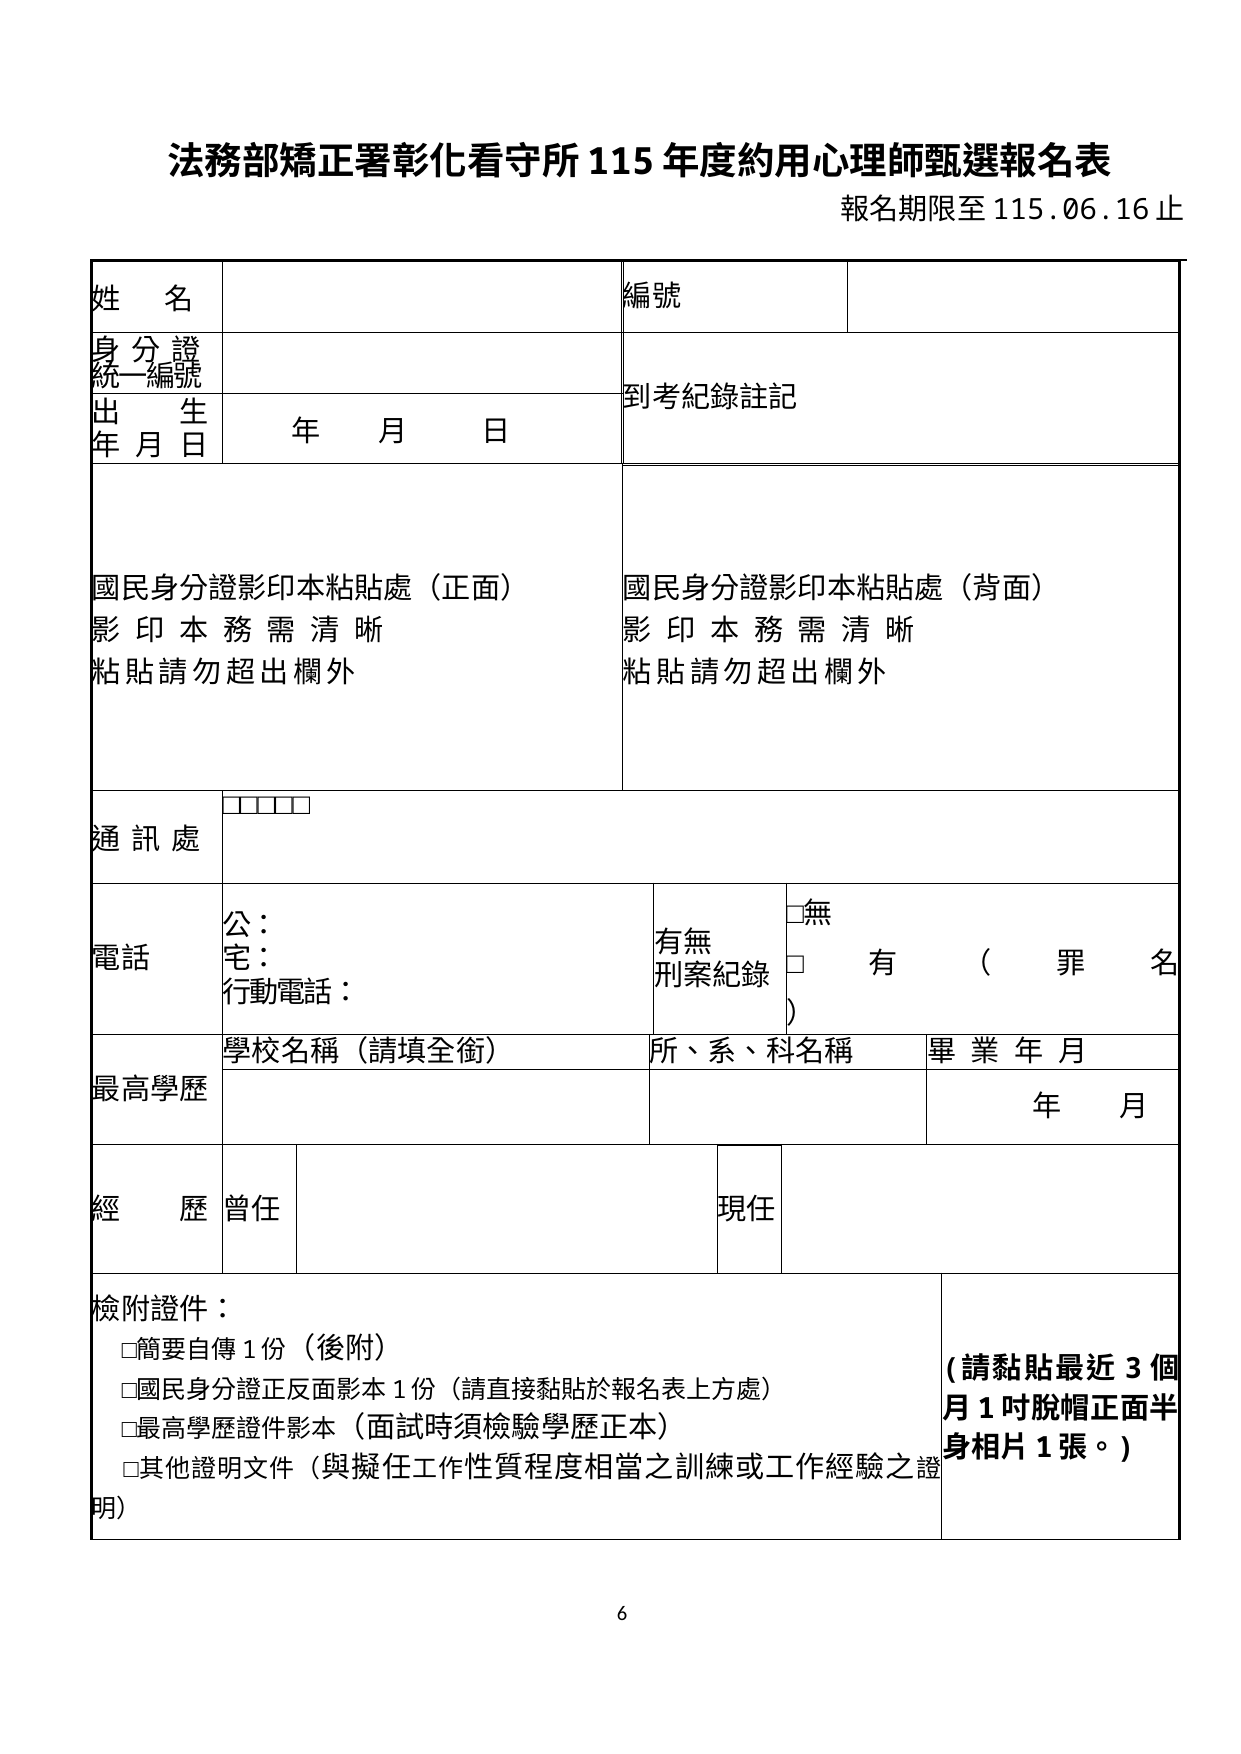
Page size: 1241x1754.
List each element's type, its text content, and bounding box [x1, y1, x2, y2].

table_cell (請黏貼最近3個月1吋脫帽正面半身相片1張。) [942, 1274, 1178, 1539]
table_cell [848, 262, 1178, 332]
table_cell 公： 宅： 行動電話： [223, 884, 653, 1034]
table_cell 檢附證件： □簡要自傳1份（後附） □國民身分證正反面影本1份（請直接黏貼於報名表上方處） □最高學歷證件影本（面試時須檢驗學歷正本） □其他證明文件（與擬任工作性質程度相當之訓練或工作經驗之證明） [93, 1274, 941, 1539]
table_cell [1181, 1034, 1187, 1069]
table_cell [1181, 883, 1187, 1034]
table_cell 電話 [93, 884, 222, 1034]
table_cell [650, 1070, 926, 1144]
table_cell 所、系、科名稱 [650, 1035, 926, 1069]
table_cell □□□□□ [223, 791, 1178, 883]
table_cell □無 □有（罪名 ） [787, 884, 1178, 1034]
table_cell [223, 262, 621, 332]
table_cell 年 月 日 [223, 394, 621, 462]
table_cell 國民身分證影印本粘貼處（正面） 影 印 本 務 需 清 晰 粘貼請勿超出欄外 [93, 464, 622, 790]
table_cell 出 生 年 月 日 [93, 394, 222, 462]
table_cell 學校名稱（請填全銜） [223, 1035, 649, 1069]
table_cell [1181, 261, 1187, 332]
table_cell [1181, 463, 1187, 790]
table_cell 姓 名 [93, 262, 222, 332]
table_cell [1181, 790, 1187, 883]
table_cell 畢 業 年 月 [927, 1035, 1178, 1069]
table_cell 年 月 [927, 1070, 1178, 1144]
table_cell 經 歷 [93, 1145, 222, 1273]
table_cell [297, 1145, 717, 1273]
table_cell 編號 [624, 262, 847, 332]
table_cell [1181, 1273, 1187, 1539]
table_cell 身 分 證 統一編號 [93, 333, 222, 393]
table_cell [223, 1070, 649, 1144]
table_cell 曾任 [223, 1145, 296, 1273]
table_cell 到考紀錄註記 [624, 333, 1178, 462]
table_cell [1181, 332, 1187, 393]
table_cell [782, 1145, 1178, 1273]
table_cell 現任 [718, 1146, 781, 1273]
table_cell [1181, 393, 1187, 462]
table_cell 國民身分證影印本粘貼處（背面） 影 印 本 務 需 清 晰 粘貼請勿超出欄外 [623, 466, 1178, 790]
table_cell [1181, 1144, 1187, 1273]
table_cell [223, 333, 621, 393]
table_header 法務部矯正署彰化看守所115年度約用心理師甄選報名表 報名期限至115.06.16止 [92, 131, 1187, 259]
table_cell 最高學歷 [93, 1035, 222, 1144]
table_cell 通 訊 處 [93, 791, 222, 883]
table_cell [1181, 1069, 1187, 1144]
table_cell 有無 刑案紀錄 [654, 884, 786, 1034]
